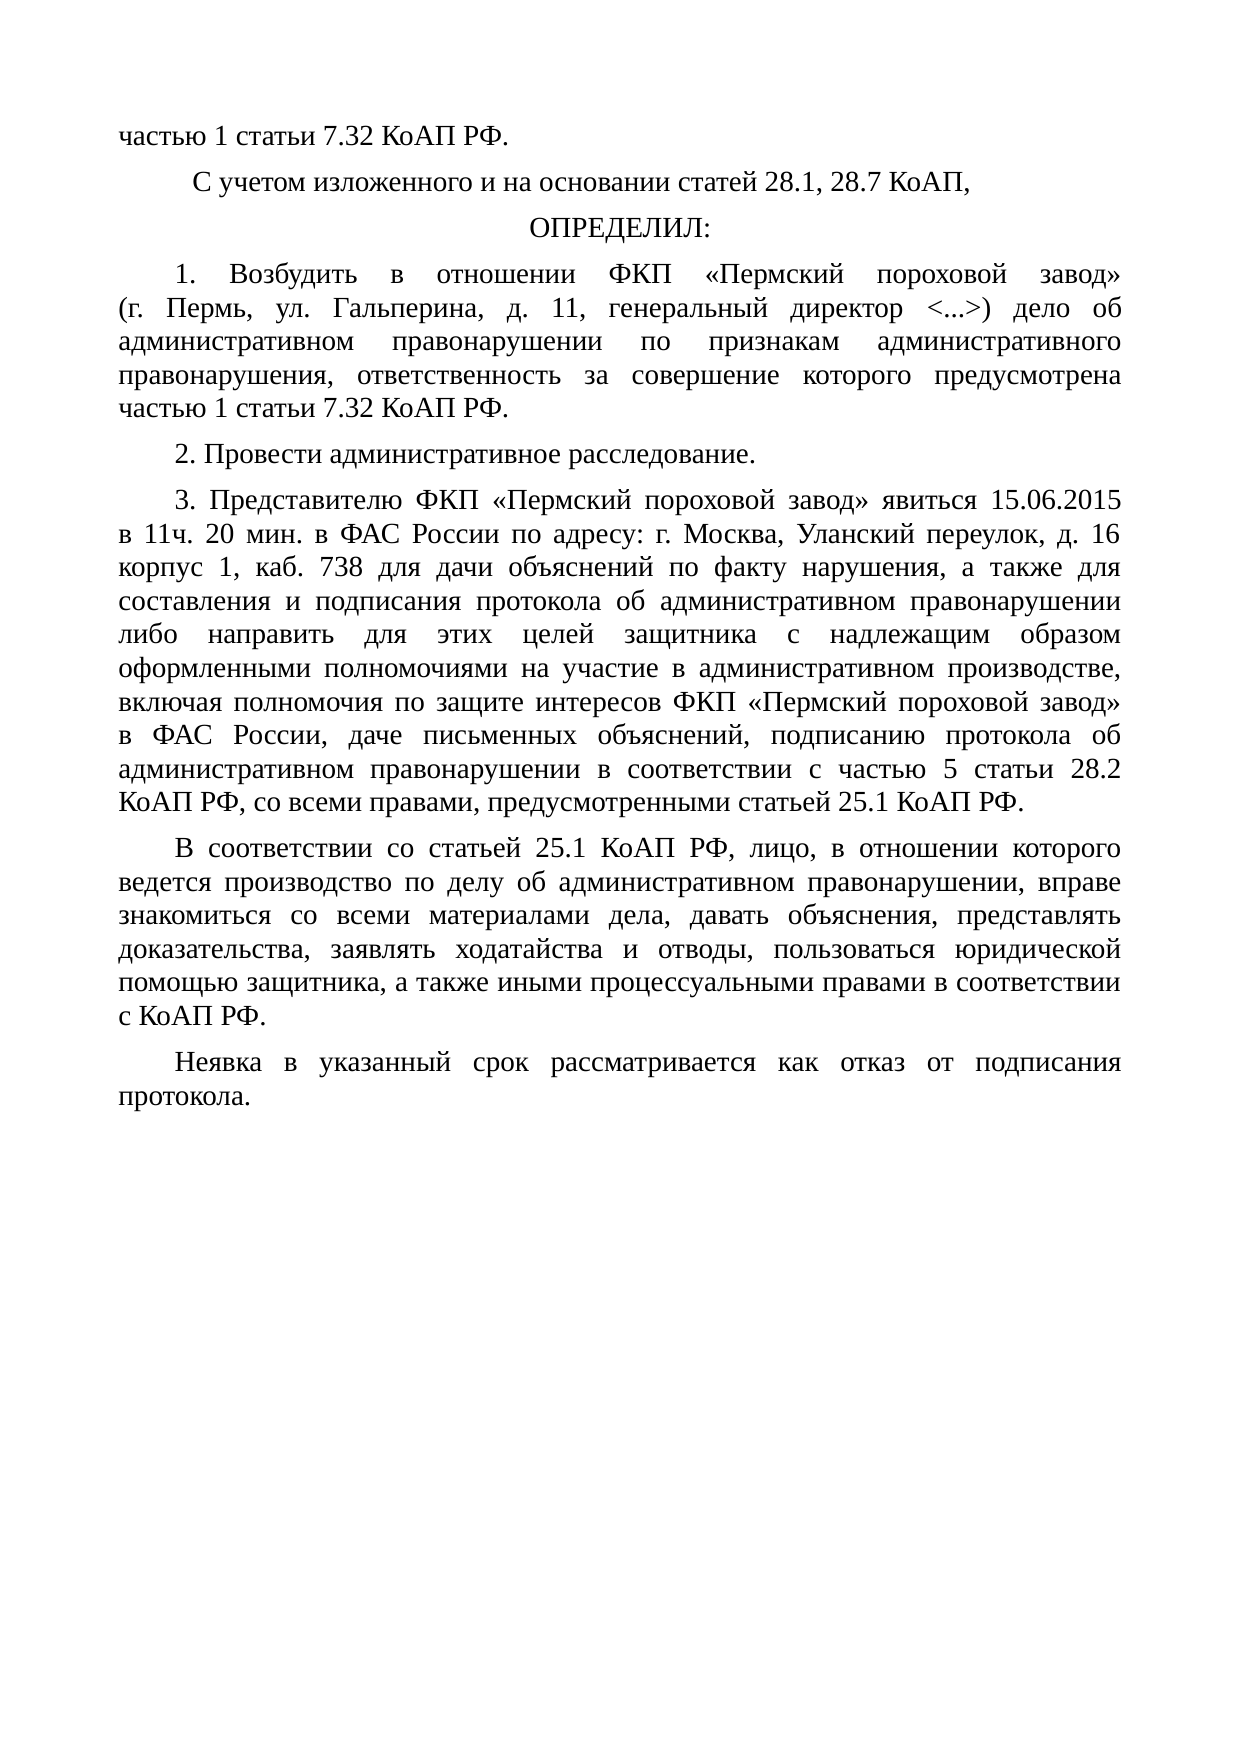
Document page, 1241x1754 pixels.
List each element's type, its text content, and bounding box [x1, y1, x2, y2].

text В соответствии со статьей 25.1 КоАП РФ, лицо, в отношении которого ведется производство по делу об административном правонарушении, вправе знакомиться со всеми материалами дела, давать объяснения, представлять доказательства, заявлять ходатайства и отводы, пользоваться юридической помощью защитника, а также иными процессуальными правами в соответствии с КоАП РФ. [118, 830, 1122, 1032]
text Неявка в указанный срок рассматривается как отказ от подписания протокола. [118, 1044, 1122, 1111]
text 2. Провести административное расследование. [118, 436, 1122, 470]
text ОПРЕДЕЛИЛ: [118, 210, 1122, 244]
text 1. Возбудить в отношении ФКП «Пермский пороховой завод» (г. Пермь, ул. Гальперина, д. 11, генеральный директор <...>) дело об административном правонарушении по признакам административного правонарушения, ответственность за совершение которого предусмотрена частью 1 статьи 7.32 КоАП РФ. [118, 256, 1122, 424]
text частью 1 статьи 7.32 КоАП РФ. [118, 118, 1122, 152]
text 3. Представителю ФКП «Пермский пороховой завод» явиться 15.06.2015 в 11ч. 20 мин. в ФАС России по адресу: г. Москва, Уланский переулок, д. 16 корпус 1, каб. 738 для дачи объяснений по факту нарушения, а также для составления и подписания протокола об административном правонарушении либо направить для этих целей защитника с надлежащим образом оформленными полномочиями на участие в административном производстве, включая полномочия по защите интересов ФКП «Пермский пороховой завод» в ФАС России, даче письменных объяснений, подписанию протокола об административном правонарушении в соответствии с частью 5 статьи 28.2 КоАП РФ, со всеми правами, предусмотренными статьей 25.1 КоАП РФ. [118, 482, 1122, 818]
text С учетом изложенного и на основании статей 28.1, 28.7 КоАП, [118, 164, 1122, 198]
